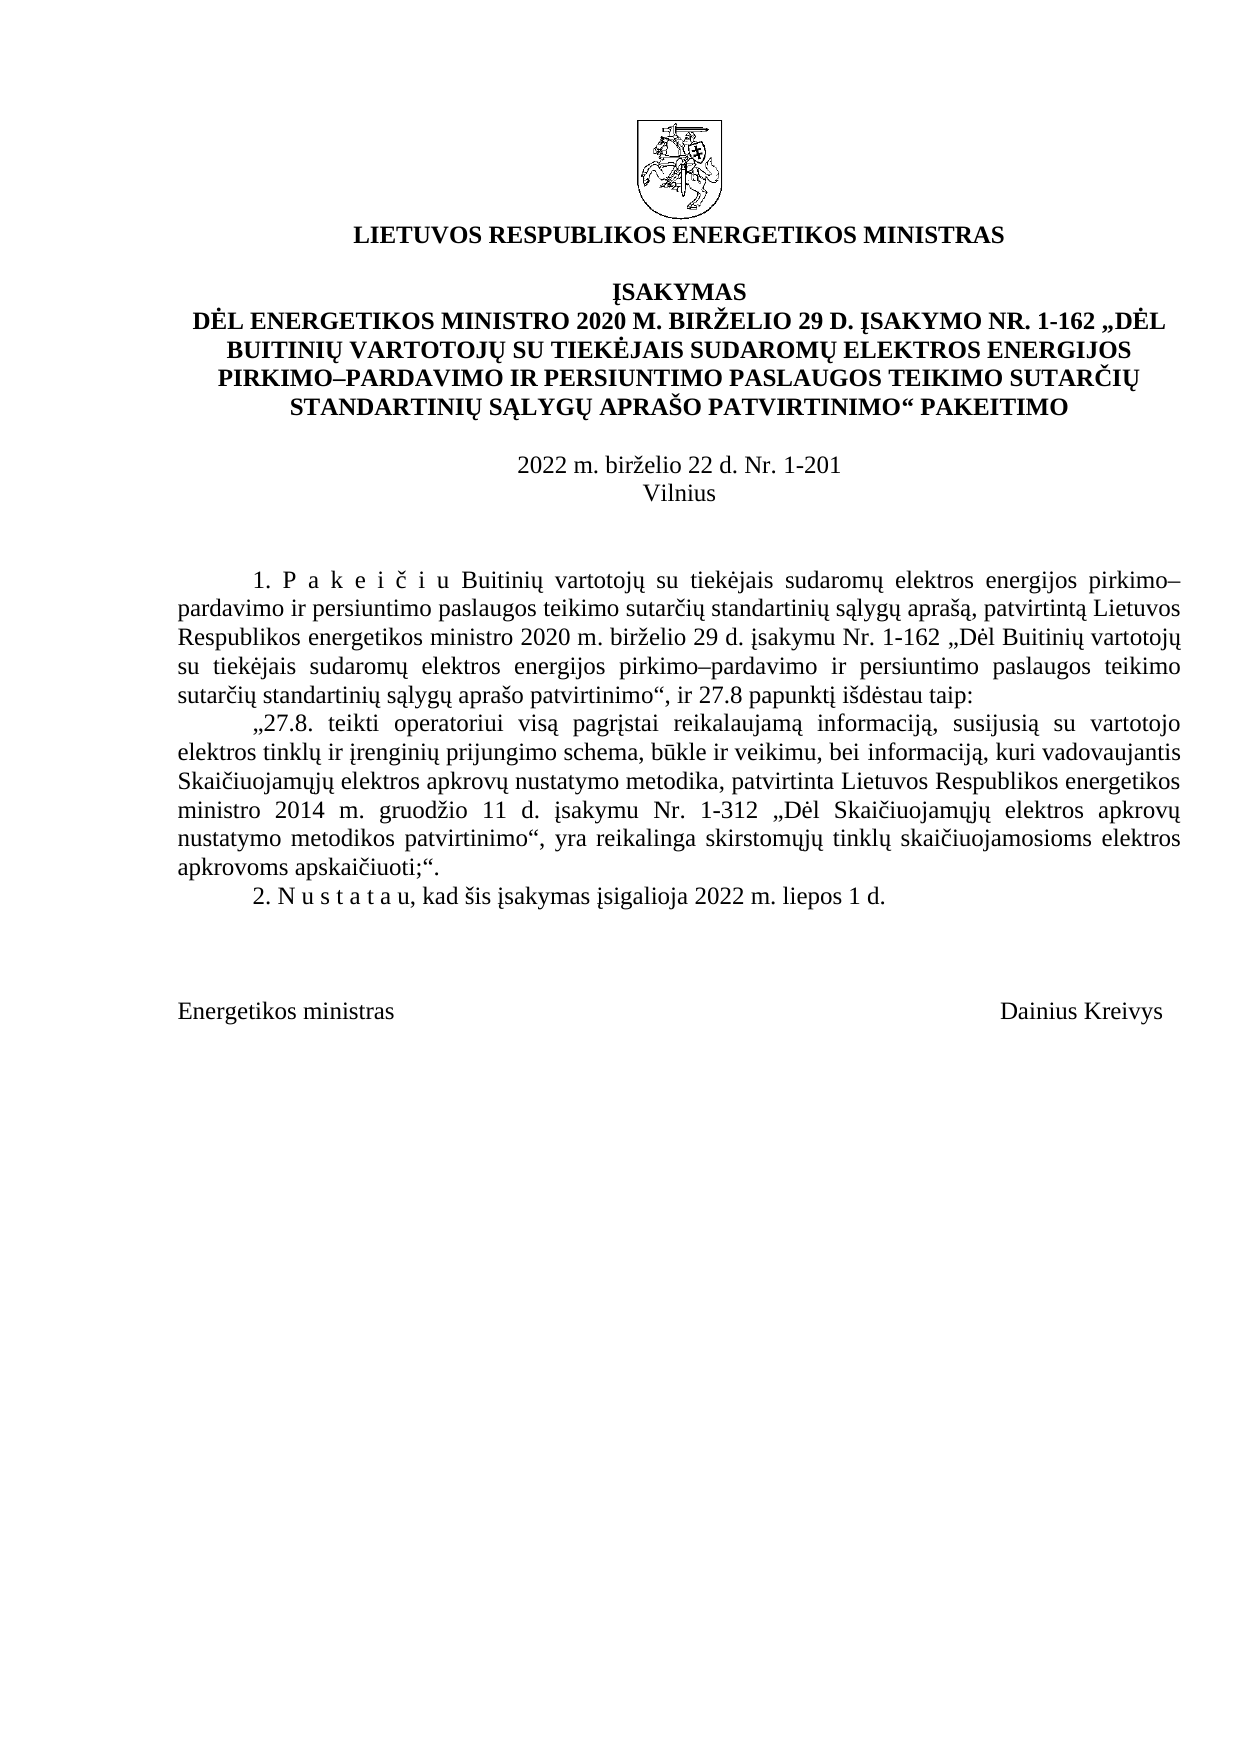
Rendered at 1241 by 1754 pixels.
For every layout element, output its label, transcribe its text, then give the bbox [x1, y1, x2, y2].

text „27.8. teikti operatoriui visą pagrįstai reikalaujamą informaciją, susijusią su vartotojo elektros tinklų ir įrenginių prijungimo schema, būkle ir veikimu, bei informaciją, kuri vadovaujantis Skaičiuojamųjų elektros apkrovų nustatymo metodika, patvirtinta Lietuvos Respublikos energetikos ministro 2014 m. gruodžio 11 d. įsakymu Nr. 1-312 „Dėl Skaičiuojamųjų elektros apkrovų nustatymo metodikos patvirtinimo“, yra reikalinga skirstomųjų tinklų skaičiuojamosioms elektros apkrovoms apskaičiuoti;“. [177, 708, 1181, 881]
text LIETUVOS RESPUBLIKOS ENERGETIKOS MINISTRAS [177, 220, 1181, 248]
text 2. N u s t a t a u, kad šis įsakymas įsigalioja 2022 m. liepos 1 d. [177, 881, 1181, 910]
text ĮSAKYMAS [177, 277, 1181, 306]
text DĖL ENERGETIKOS MINISTRO 2020 m. birželio 29 d. įsakymo Nr. 1-162 „DĖL BUITINIŲ VARTOTOJŲ SU TIEKĖJAIS SUDAROMŲ ELEKTROS ENERGIJOS PIRKIMO–PARDAVIMO IR PERSIUNTIMO PASLAUGOS TEIKIMO SUTARČIŲ STANDARTINIŲ SĄLYGŲ APRAŠO PATVIRTINIMO“ pakeitimo [177, 306, 1181, 421]
text 1. P a k e i č i u Buitinių vartotojų su tiekėjais sudaromų elektros energijos pirkimo–pardavimo ir persiuntimo paslaugos teikimo sutarčių standartinių sąlygų aprašą, patvirtintą Lietuvos Respublikos energetikos ministro 2020 m. birželio 29 d. įsakymu Nr. 1-162 „Dėl Buitinių vartotojų su tiekėjais sudaromų elektros energijos pirkimo–pardavimo ir persiuntimo paslaugos teikimo sutarčių standartinių sąlygų aprašo patvirtinimo“, ir 27.8 papunktį išdėstau taip: [177, 565, 1181, 708]
text Vilnius [177, 478, 1181, 507]
text 2022 m. birželio 22 d. Nr. 1-201 [177, 450, 1181, 478]
text Energetikos ministras Dainius Kreivys [177, 996, 1181, 1025]
